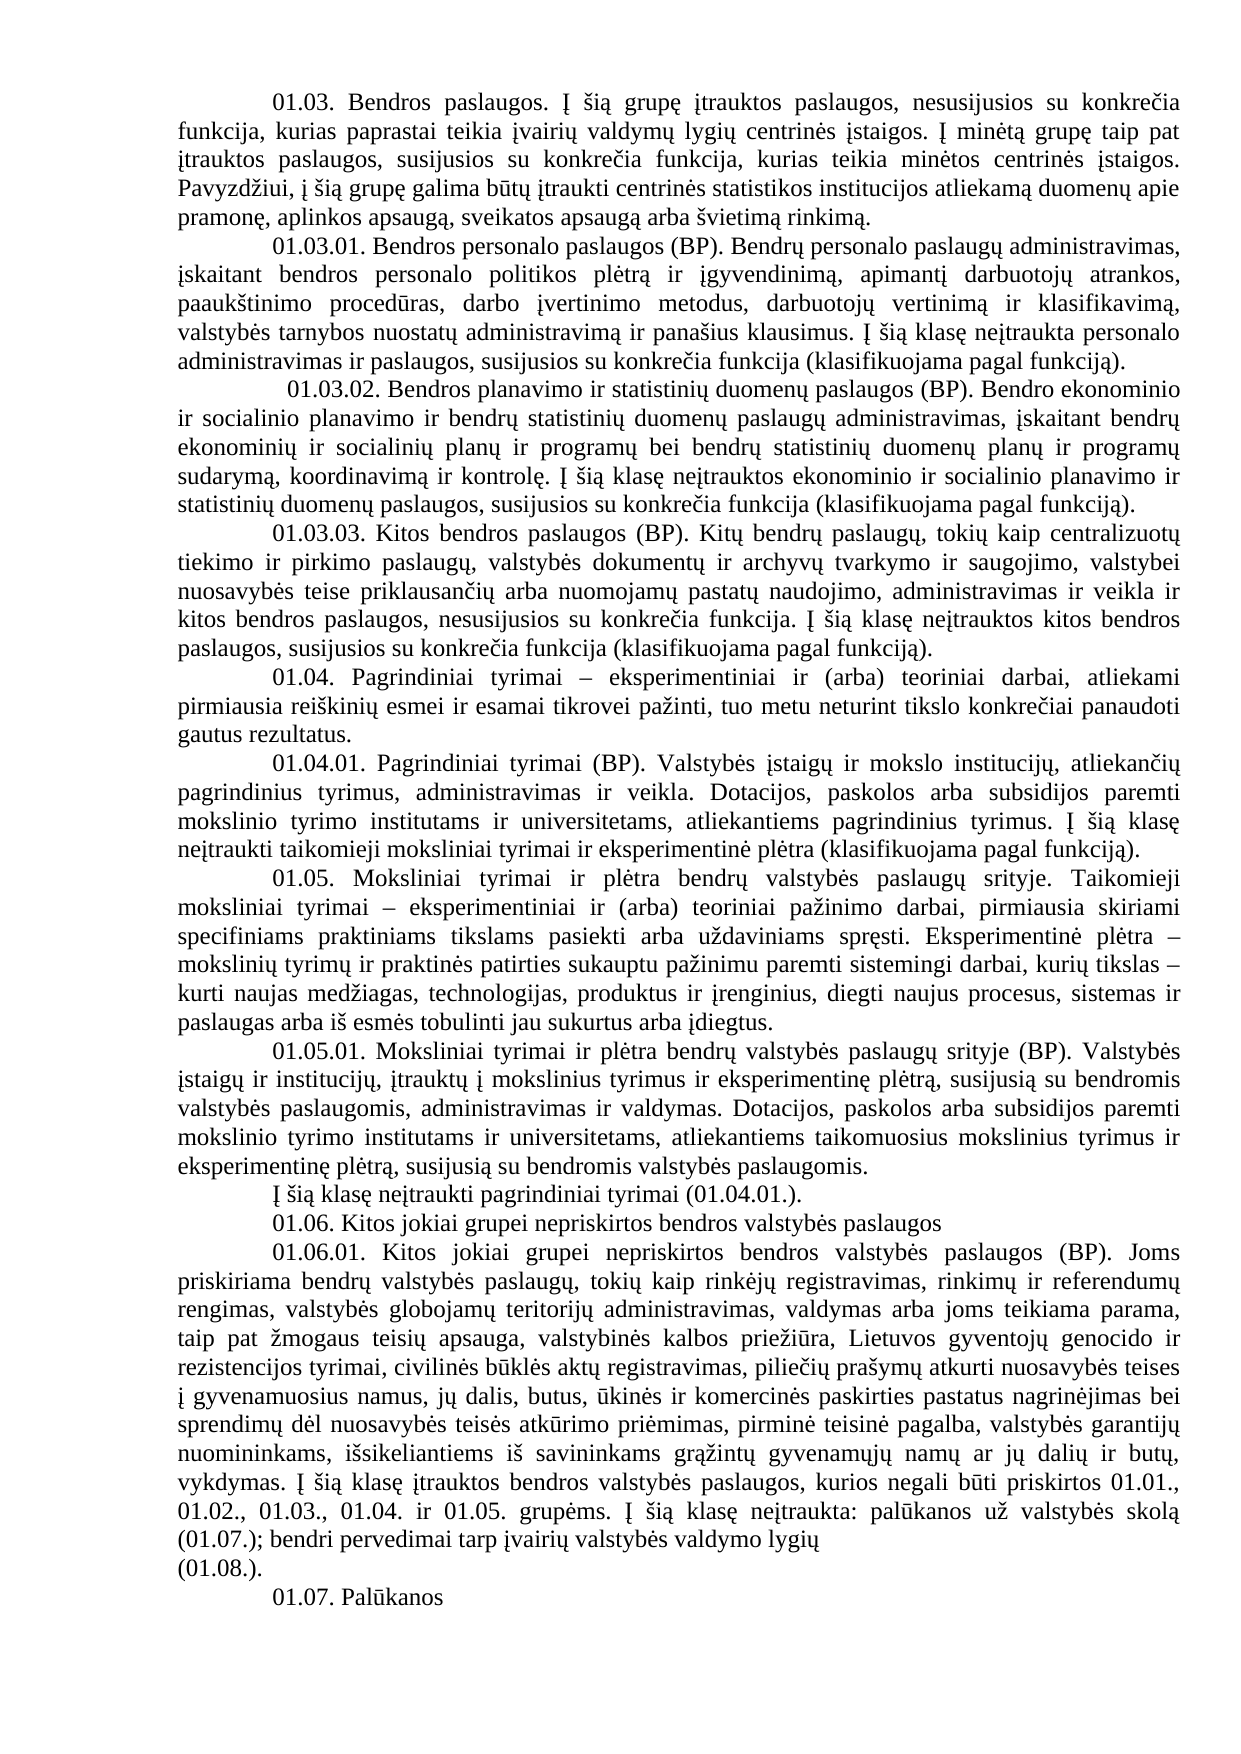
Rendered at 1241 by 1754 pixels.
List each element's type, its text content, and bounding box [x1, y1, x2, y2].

text 01.03.01. Bendros personalo paslaugos (BP). Bendrų personalo paslaugų administravimas, įskaitant bendros personalo politikos plėtrą ir įgyvendinimą, apimantį darbuotojų atrankos, paaukštinimo procedūras, darbo įvertinimo metodus, darbuotojų vertinimą ir klasifikavimą, valstybės tarnybos nuostatų administravimą ir panašius klausimus. Į šią klasę neįtraukta personalo administravimas ir paslaugos, susijusios su konkrečia funkcija (klasifikuojama pagal funkciją). [177, 231, 1181, 374]
text (01.08.). [177, 1553, 1181, 1582]
text 01.06.01. Kitos jokiai grupei nepriskirtos bendros valstybės paslaugos (BP). Joms priskiriama bendrų valstybės paslaugų, tokių kaip rinkėjų registravimas, rinkimų ir referendumų rengimas, valstybės globojamų teritorijų administravimas, valdymas arba joms teikiama parama, taip pat žmogaus teisių apsauga, valstybinės kalbos priežiūra, Lietuvos gyventojų genocido ir rezistencijos tyrimai, civilinės būklės aktų registravimas, piliečių prašymų atkurti nuosavybės teises į gyvenamuosius namus, jų dalis, butus, ūkinės ir komercinės paskirties pastatus nagrinėjimas bei sprendimų dėl nuosavybės teisės atkūrimo priėmimas, pirminė teisinė pagalba, valstybės garantijų nuomininkams, išsikeliantiems iš savininkams grąžintų gyvenamųjų namų ar jų dalių ir butų, vykdymas. Į šią klasę įtrauktos bendros valstybės paslaugos, kurios negali būti priskirtos 01.01., 01.02., 01.03., 01.04. ir 01.05. grupėms. Į šią klasę neįtraukta: palūkanos už valstybės skolą (01.07.); bendri pervedimai tarp įvairių valstybės valdymo lygių [177, 1237, 1181, 1553]
text Į šią klasę neįtraukti pagrindiniai tyrimai (01.04.01.). [177, 1179, 1181, 1208]
text 01.06. Kitos jokiai grupei nepriskirtos bendros valstybės paslaugos [177, 1208, 1181, 1237]
text 01.05. Moksliniai tyrimai ir plėtra bendrų valstybės paslaugų srityje. Taikomieji moksliniai tyrimai – eksperimentiniai ir (arba) teoriniai pažinimo darbai, pirmiausia skiriami specifiniams praktiniams tikslams pasiekti arba uždaviniams spręsti. Eksperimentinė plėtra – mokslinių tyrimų ir praktinės patirties sukauptu pažinimu paremti sistemingi darbai, kurių tikslas – kurti naujas medžiagas, technologijas, produktus ir įrenginius, diegti naujus procesus, sistemas ir paslaugas arba iš esmės tobulinti jau sukurtus arba įdiegtus. [177, 863, 1181, 1036]
text 01.07. Palūkanos [177, 1582, 1181, 1611]
text 01.05.01. Moksliniai tyrimai ir plėtra bendrų valstybės paslaugų srityje (BP). Valstybės įstaigų ir institucijų, įtrauktų į mokslinius tyrimus ir eksperimentinę plėtrą, susijusią su bendromis valstybės paslaugomis, administravimas ir valdymas. Dotacijos, paskolos arba subsidijos paremti mokslinio tyrimo institutams ir universitetams, atliekantiems taikomuosius mokslinius tyrimus ir eksperimentinę plėtrą, susijusią su bendromis valstybės paslaugomis. [177, 1036, 1181, 1179]
text 01.04.01. Pagrindiniai tyrimai (BP). Valstybės įstaigų ir mokslo institucijų, atliekančių pagrindinius tyrimus, administravimas ir veikla. Dotacijos, paskolos arba subsidijos paremti mokslinio tyrimo institutams ir universitetams, atliekantiems pagrindinius tyrimus. Į šią klasę neįtraukti taikomieji moksliniai tyrimai ir eksperimentinė plėtra (klasifikuojama pagal funkciją). [177, 748, 1181, 863]
text 01.04. Pagrindiniai tyrimai – eksperimentiniai ir (arba) teoriniai darbai, atliekami pirmiausia reiškinių esmei ir esamai tikrovei pažinti, tuo metu neturint tikslo konkrečiai panaudoti gautus rezultatus. [177, 662, 1181, 748]
text 01.03.03. Kitos bendros paslaugos (BP). Kitų bendrų paslaugų, tokių kaip centralizuotų tiekimo ir pirkimo paslaugų, valstybės dokumentų ir archyvų tvarkymo ir saugojimo, valstybei nuosavybės teise priklausančių arba nuomojamų pastatų naudojimo, administravimas ir veikla ir kitos bendros paslaugos, nesusijusios su konkrečia funkcija. Į šią klasę neįtrauktos kitos bendros paslaugos, susijusios su konkrečia funkcija (klasifikuojama pagal funkciją). [177, 518, 1181, 662]
text 01.03.02. Bendros planavimo ir statistinių duomenų paslaugos (BP). Bendro ekonominio ir socialinio planavimo ir bendrų statistinių duomenų paslaugų administravimas, įskaitant bendrų ekonominių ir socialinių planų ir programų bei bendrų statistinių duomenų planų ir programų sudarymą, koordinavimą ir kontrolę. Į šią klasę neįtrauktos ekonominio ir socialinio planavimo ir statistinių duomenų paslaugos, susijusios su konkrečia funkcija (klasifikuojama pagal funkciją). [177, 374, 1181, 518]
text 01.03. Bendros paslaugos. Į šią grupę įtrauktos paslaugos, nesusijusios su konkrečia funkcija, kurias paprastai teikia įvairių valdymų lygių centrinės įstaigos. Į minėtą grupę taip pat įtrauktos paslaugos, susijusios su konkrečia funkcija, kurias teikia minėtos centrinės įstaigos. Pavyzdžiui, į šią grupę galima būtų įtraukti centrinės statistikos institucijos atliekamą duomenų apie pramonę, aplinkos apsaugą, sveikatos apsaugą arba švietimą rinkimą. [177, 87, 1181, 231]
